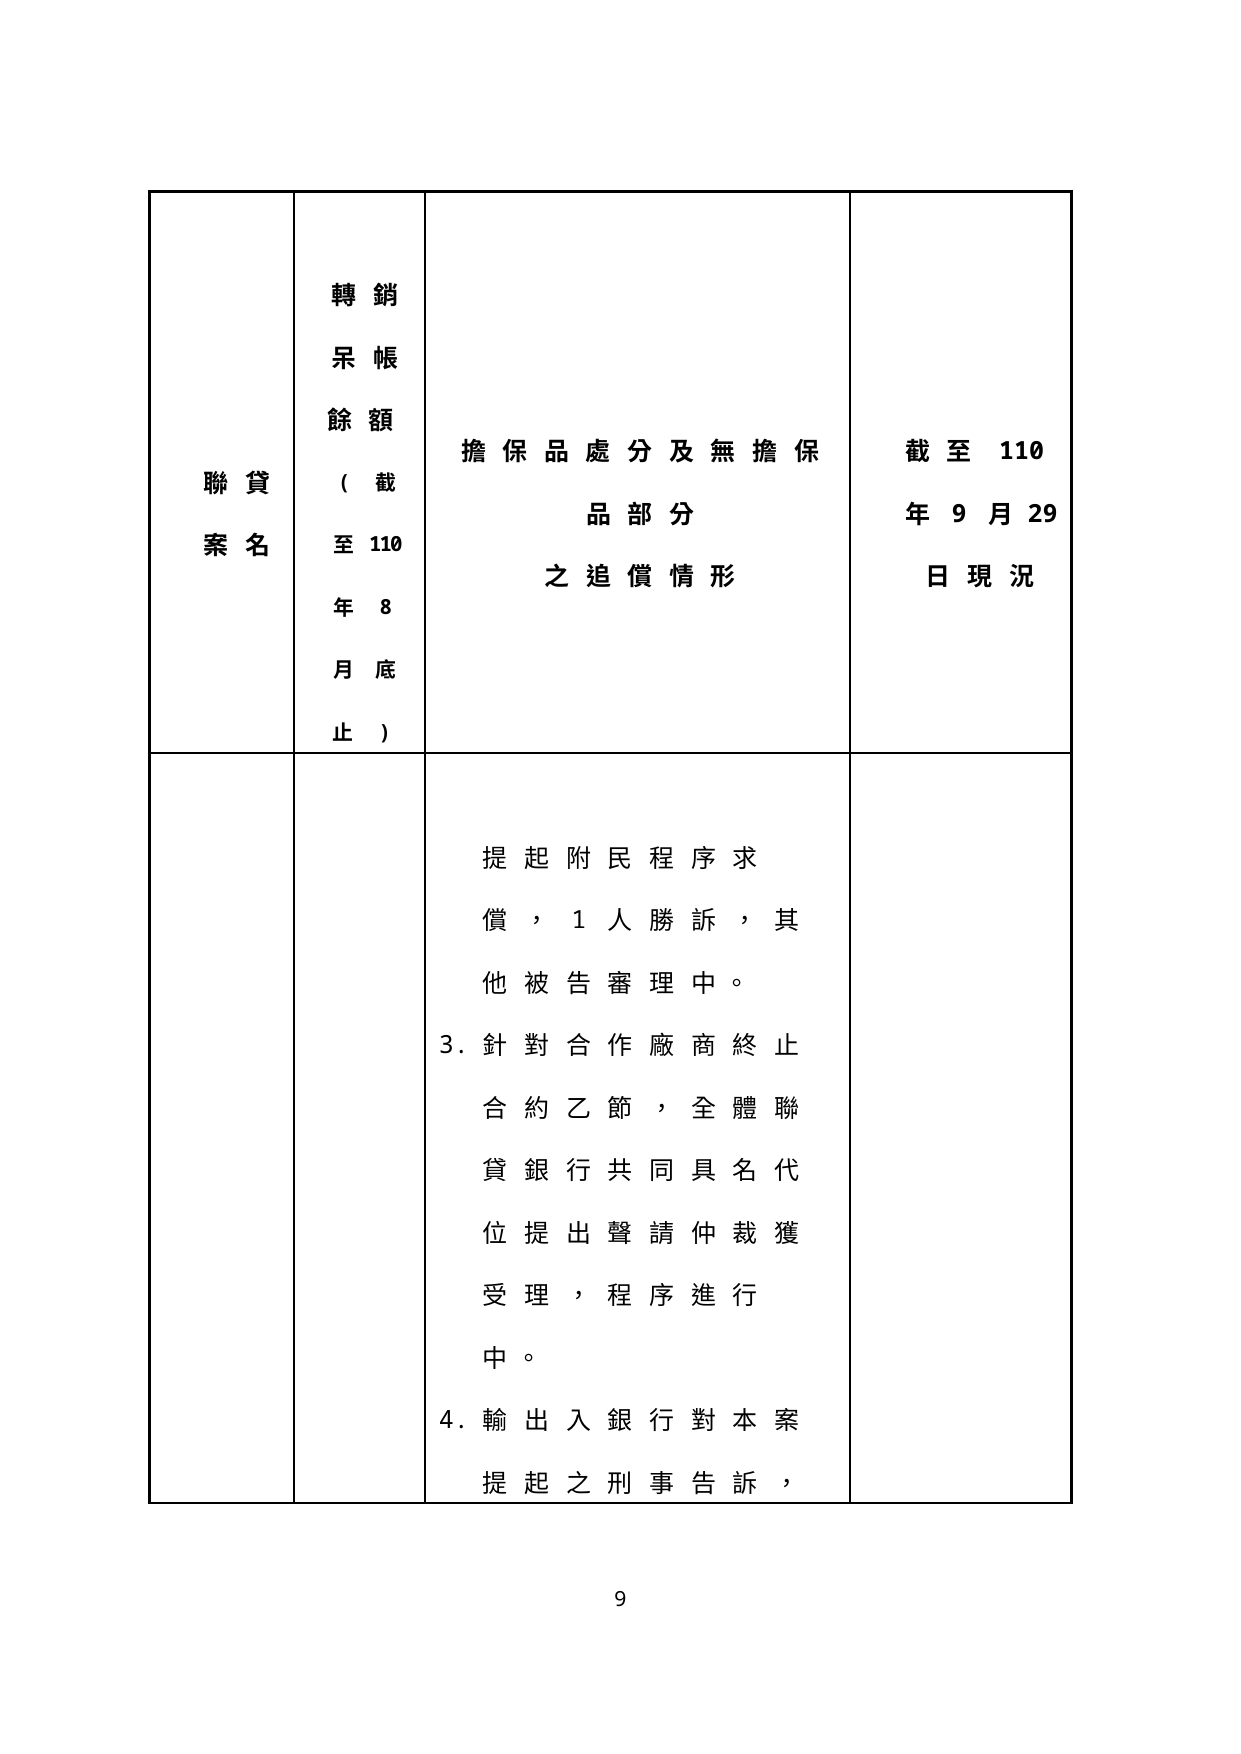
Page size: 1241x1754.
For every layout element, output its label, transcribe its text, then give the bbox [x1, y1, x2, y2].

table_cell [851, 754, 1070, 1502]
table_cell [151, 754, 293, 1502]
table_header 聯貸案名 [151, 193, 293, 752]
table_cell [295, 754, 424, 1502]
table_cell 提起附民程序求償，1人勝訴，其他被告審理中。 3.針對合作廠商終止合約乙節，全體聯貸銀行共同具名代位提出聲請仲裁獲受理，程序進行中。 4.輸出入銀行對本案提起之刑事告訴， [426, 754, 849, 1502]
table_header 擔保品處分及無擔保品部分 之追償情形 [426, 193, 849, 752]
table_header 轉銷呆帳餘額(截至110年8月底止) [295, 193, 424, 752]
table_header 截至110年9月29日現況 [851, 193, 1070, 752]
